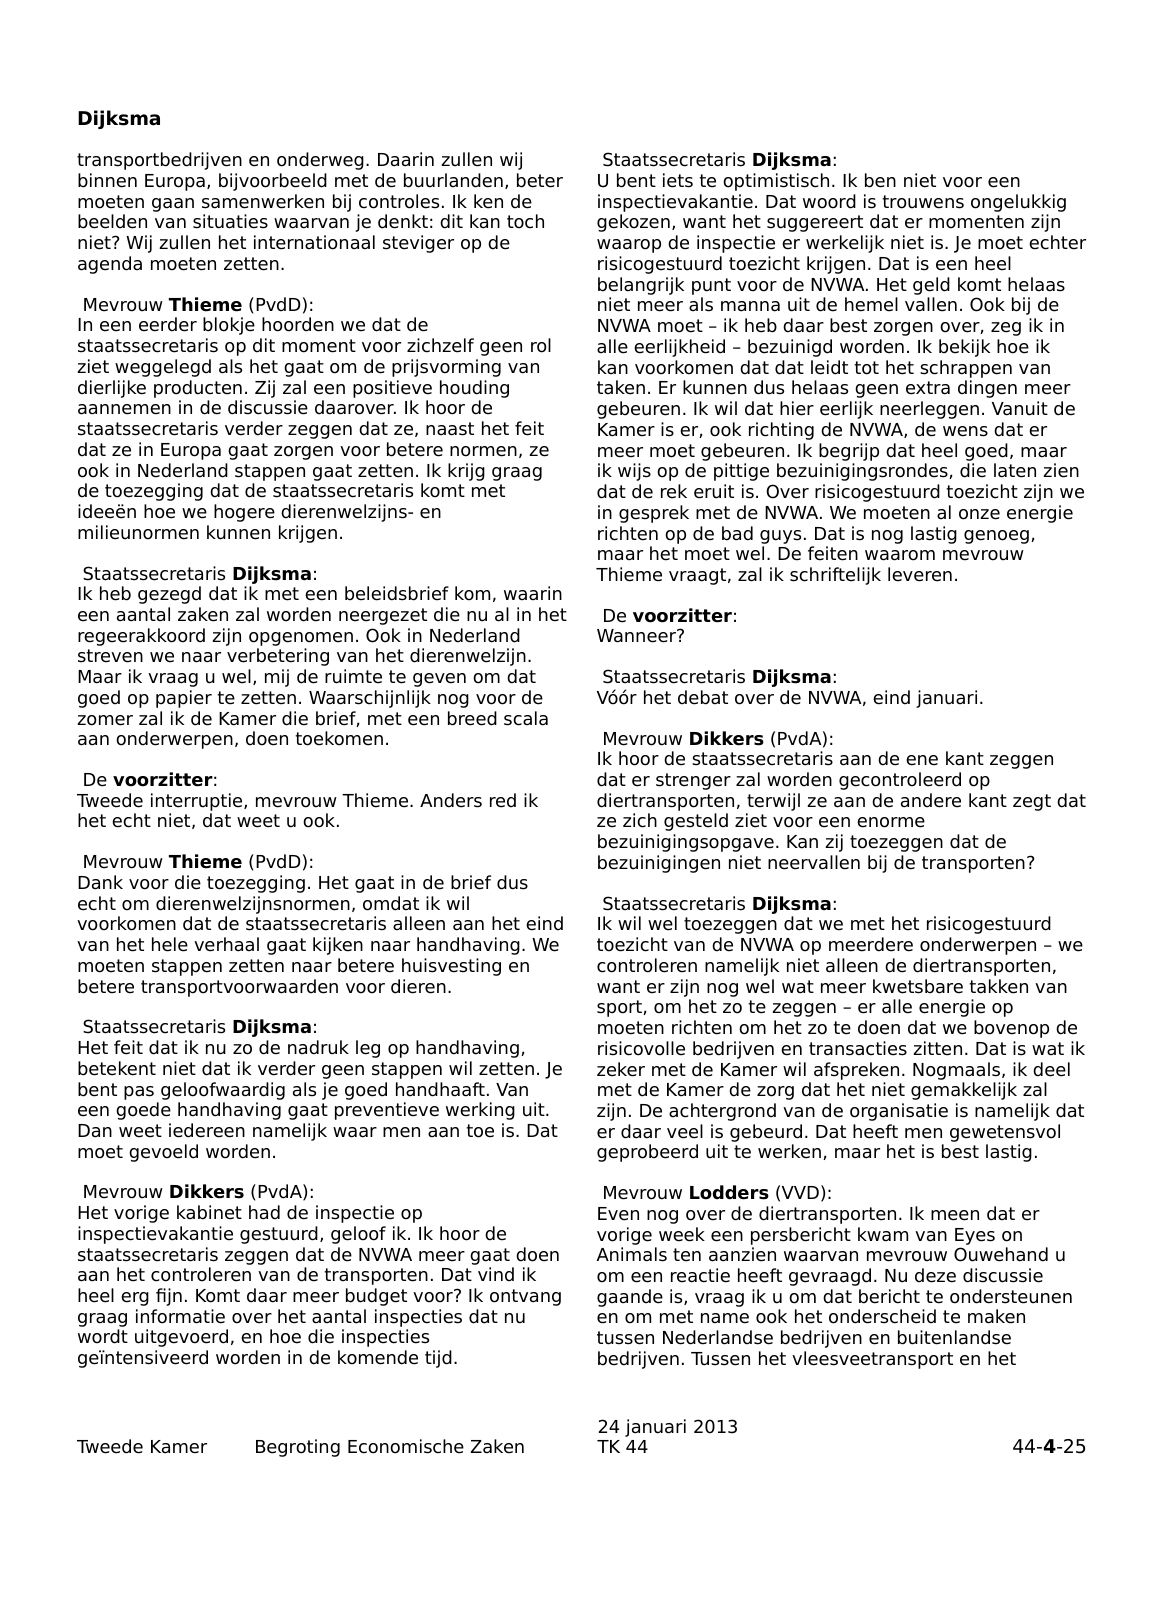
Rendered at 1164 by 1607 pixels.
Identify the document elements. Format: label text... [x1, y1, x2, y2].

text Tweede interruptie, mevrouw Thieme. Anders red ik het echt niet, dat weet u ook. [77, 791, 567, 832]
text Staatssecretaris Dijksma: [77, 1017, 567, 1038]
text Staatssecretaris Dijksma: [596, 150, 1087, 171]
text Mevrouw Lodders (VVD): [596, 1183, 1087, 1204]
text De voorzitter: [77, 770, 567, 791]
text Dank voor die toezegging. Het gaat in de brief dus echt om dierenwelzijnsnormen, omdat ik wil voorkomen dat de staatssecretaris alleen aan het eind van het hele verhaal gaat kijken naar handhaving. We moeten stappen zetten naar betere huisvesting en betere transportvoorwaarden voor dieren. [77, 873, 567, 997]
text Mevrouw Dikkers (PvdA): [77, 1182, 567, 1203]
text Het vorige kabinet had de inspectie op inspectievakantie gestuurd, geloof ik. Ik hoor de staatssecretaris zeggen dat de NVWA meer gaat doen aan het controleren van de transporten. Dat vind ik heel erg fijn. Komt daar meer budget voor? Ik ontvang graag informatie over het aantal inspecties dat nu wordt uitgevoerd, en hoe die inspecties geïntensiveerd worden in de komende tijd. [77, 1203, 567, 1369]
text Staatssecretaris Dijksma: [77, 563, 567, 584]
text U bent iets te optimistisch. Ik ben niet voor een inspectievakantie. Dat woord is trouwens ongelukkig gekozen, want het suggereert dat er momenten zijn waarop de inspectie er werkelijk niet is. Je moet echter risicogestuurd toezicht krijgen. Dat is een heel belangrijk punt voor de NVWA. Het geld komt helaas niet meer als manna uit de hemel vallen. Ook bij de NVWA moet – ik heb daar best zorgen over, zeg ik in alle eerlijkheid – bezuinigd worden. Ik bekijk hoe ik kan voorkomen dat dat leidt tot het schrappen van taken. Er kunnen dus helaas geen extra dingen meer gebeuren. Ik wil dat hier eerlijk neerleggen. Vanuit de Kamer is er, ook richting de NVWA, de wens dat er meer moet gebeuren. Ik begrijp dat heel goed, maar ik wijs op de pittige bezuinigingsrondes, die laten zien dat de rek eruit is. Over risicogestuurd toezicht zijn we in gesprek met de NVWA. We moeten al onze energie richten op de bad guys. Dat is nog lastig genoeg, maar het moet wel. De feiten waarom mevrouw Thieme vraagt, zal ik schriftelijk leveren. [596, 171, 1087, 586]
text Mevrouw Dikkers (PvdA): [596, 728, 1087, 749]
text Mevrouw Thieme (PvdD): [77, 294, 567, 315]
text Even nog over de diertransporten. Ik meen dat er vorige week een persbericht kwam van Eyes on Animals ten aanzien waarvan mevrouw Ouwehand u om een reactie heeft gevraagd. Nu deze discussie gaande is, vraag ik u om dat bericht te ondersteunen en om met name ook het onderscheid te maken tussen Nederlandse bedrijven en buitenlandse bedrijven. Tussen het vleesveetransport en het [596, 1204, 1087, 1369]
text Mevrouw Thieme (PvdD): [77, 852, 567, 873]
text Staatssecretaris Dijksma: [596, 893, 1087, 914]
text In een eerder blokje hoorden we dat de staatssecretaris op dit moment voor zichzelf geen rol ziet weggelegd als het gaat om de prijsvorming van dierlijke producten. Zij zal een positieve houding aannemen in de discussie daarover. Ik hoor de staatssecretaris verder zeggen dat ze, naast het feit dat ze in Europa gaat zorgen voor betere normen, ze ook in Nederland stappen gaat zetten. Ik krijg graag de toezegging dat de staatssecretaris komt met ideeën hoe we hogere dierenwelzijns- en milieunormen kunnen krijgen. [77, 315, 567, 543]
text Staatssecretaris Dijksma: [596, 667, 1087, 688]
text Vóór het debat over de NVWA, eind januari. [596, 688, 1087, 708]
text Ik wil wel toezeggen dat we met het risicogestuurd toezicht van de NVWA op meerdere onderwerpen – we controleren namelijk niet alleen de diertransporten, want er zijn nog wel wat meer kwetsbare takken van sport, om het zo te zeggen – er alle energie op moeten richten om het zo te doen dat we bovenop de risicovolle bedrijven en transacties zitten. Dat is wat ik zeker met de Kamer wil afspreken. Nogmaals, ik deel met de Kamer de zorg dat het niet gemakkelijk zal zijn. De achtergrond van de organisatie is namelijk dat er daar veel is gebeurd. Dat heeft men gewetensvol geprobeerd uit te werken, maar het is best lastig. [596, 914, 1087, 1163]
text Wanneer? [596, 626, 1087, 647]
text Ik hoor de staatssecretaris aan de ene kant zeggen dat er strenger zal worden gecontroleerd op diertransporten, terwijl ze aan de andere kant zegt dat ze zich gesteld ziet voor een enorme bezuinigingsopgave. Kan zij toezeggen dat de bezuinigingen niet neervallen bij de transporten? [596, 749, 1087, 873]
text Het feit dat ik nu zo de nadruk leg op handhaving, betekent niet dat ik verder geen stappen wil zetten. Je bent pas geloofwaardig als je goed handhaaft. Van een goede handhaving gaat preventieve werking uit. Dan weet iedereen namelijk waar men aan toe is. Dat moet gevoeld worden. [77, 1038, 567, 1162]
text De voorzitter: [596, 606, 1087, 626]
text Ik heb gezegd dat ik met een beleidsbrief kom, waarin een aantal zaken zal worden neergezet die nu al in het regeerakkoord zijn opgenomen. Ook in Nederland streven we naar verbetering van het dierenwelzijn. Maar ik vraag u wel, mij de ruimte te geven om dat goed op papier te zetten. Waarschijnlijk nog voor de zomer zal ik de Kamer die brief, met een breed scala aan onderwerpen, doen toekomen. [77, 584, 567, 750]
text transportbedrijven en onderweg. Daarin zullen wij binnen Europa, bijvoorbeeld met de buurlanden, beter moeten gaan samenwerken bij controles. Ik ken de beelden van situaties waarvan je denkt: dit kan toch niet? Wij zullen het internationaal steviger op de agenda moeten zetten. [77, 150, 567, 274]
